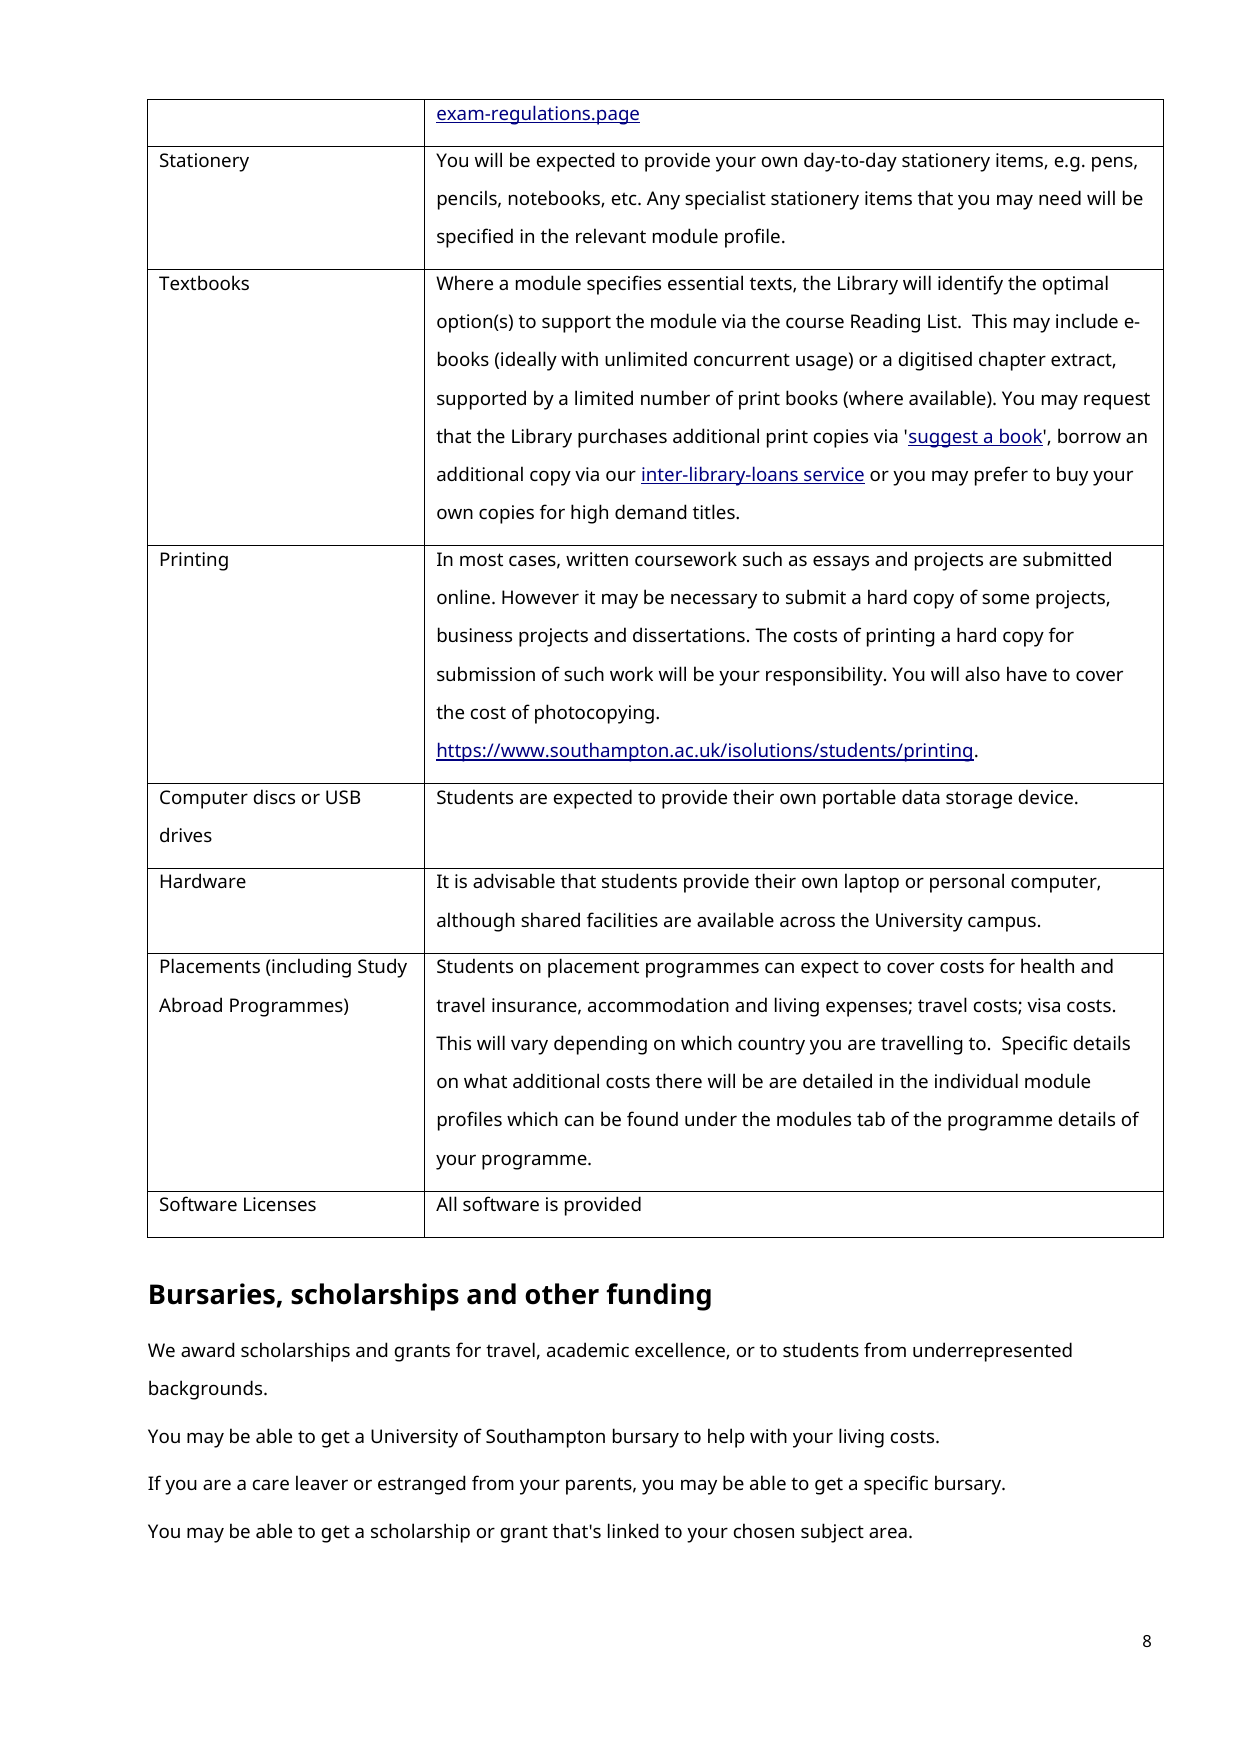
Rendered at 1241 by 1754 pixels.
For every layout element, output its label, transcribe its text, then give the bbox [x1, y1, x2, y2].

subtitle Bursaries, scholarships and other funding [148, 1276, 1152, 1313]
table_cell Where a module specifies essential texts, the Library will identify the optimal option(s) to support the module via the course Reading List. This may include e-books (ideally with unlimited concurrent usage) or a digitised chapter extract, supported by a limited number of print books (where available). You may request that the Library purchases additional print copies via 'suggest a book', borrow an additional copy via our inter-library-loans service or you may prefer to buy your own copies for high demand titles. [425, 270, 1163, 545]
table_cell All software is provided [425, 1192, 1163, 1237]
table_cell You will be expected to provide your own day-to-day stationery items, e.g. pens, pencils, notebooks, etc. Any specialist stationery items that you may need will be specified in the relevant module profile. [425, 147, 1163, 269]
table_cell [148, 100, 424, 146]
text You may be able to get a scholarship or grant that's linked to your chosen subject area. [148, 1518, 1152, 1544]
table_cell Students are expected to provide their own portable data storage device. [425, 784, 1163, 868]
table_cell Placements (including Study Abroad Programmes) [148, 954, 424, 1191]
table_cell Hardware [148, 869, 424, 953]
table_cell Textbooks [148, 270, 424, 545]
table_cell exam-regulations.page [425, 100, 1163, 146]
table_cell Printing [148, 546, 424, 783]
table_cell It is advisable that students provide their own laptop or personal computer, although shared facilities are available across the University campus. [425, 869, 1163, 953]
table_cell Software Licenses [148, 1192, 424, 1237]
table_cell In most cases, written coursework such as essays and projects are submitted online. However it may be necessary to submit a hard copy of some projects, business projects and dissertations. The costs of printing a hard copy for submission of such work will be your responsibility. You will also have to cover the cost of photocopying. https://www.southampton.ac.uk/isolutions/students/printing. [425, 546, 1163, 783]
text You may be able to get a University of Southampton bursary to help with your living costs. [148, 1423, 1152, 1449]
table_cell Stationery [148, 147, 424, 269]
table_cell Students on placement programmes can expect to cover costs for health and travel insurance, accommodation and living expenses; travel costs; visa costs. This will vary depending on which country you are travelling to. Specific details on what additional costs there will be are detailed in the individual module profiles which can be found under the modules tab of the programme details of your programme. [425, 954, 1163, 1191]
table_cell Computer discs or USB drives [148, 784, 424, 868]
text We award scholarships and grants for travel, academic excellence, or to students from underrepresented backgrounds. [148, 1337, 1152, 1401]
text If you are a care leaver or estranged from your parents, you may be able to get a specific bursary. [148, 1471, 1152, 1496]
